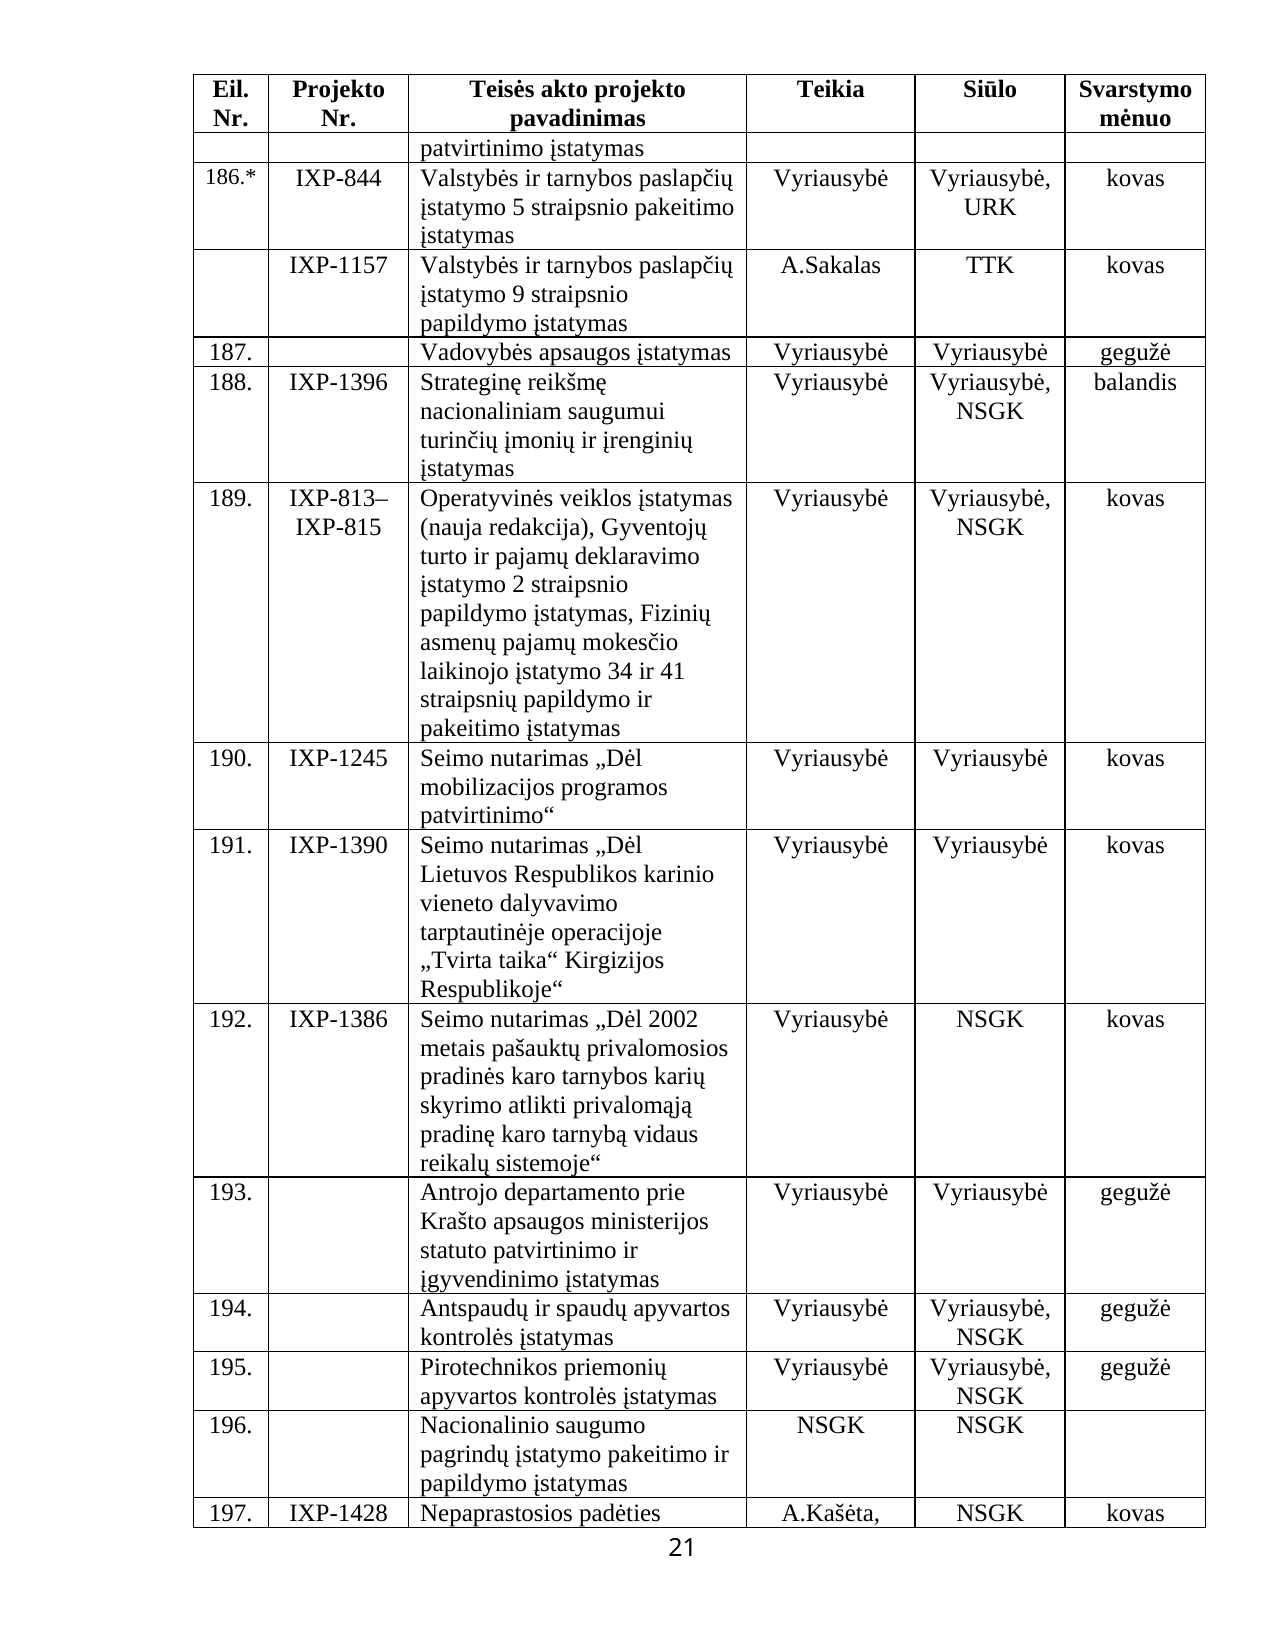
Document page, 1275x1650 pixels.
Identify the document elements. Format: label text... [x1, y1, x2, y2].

table_cell Operatyvinės veiklos įstatymas (nauja redakcija), Gyventojų turto ir pajamų deklaravimo įstatymo 2 straipsnio papildymo įstatymas, Fizinių asmenų pajamų mokesčio laikinojo įstatymo 34 ir 41 straipsnių papildymo ir pakeitimo įstatymas [409, 483, 746, 742]
table_cell [1066, 133, 1205, 162]
table_cell 188. [194, 367, 268, 482]
table_cell Seimo nutarimas „Dėl mobilizacijos programos patvirtinimo“ [409, 743, 746, 829]
table_cell 195. [194, 1352, 268, 1409]
table_cell 187. [194, 338, 268, 366]
table_cell kovas [1066, 163, 1205, 249]
table_cell Vyriausybė [747, 1004, 914, 1176]
table_cell 191. [194, 830, 268, 1003]
table_cell Vyriausybė [747, 1178, 914, 1292]
table_cell Antrojo departamento prie Krašto apsaugos ministerijos statuto patvirtinimo ir įgyvendinimo įstatymas [409, 1178, 746, 1292]
table_cell Vyriausybė [747, 483, 914, 742]
table_header Teikia [747, 75, 914, 132]
table_header Projekto Nr. [269, 75, 408, 132]
table_cell Vyriausybė, URK [916, 163, 1064, 249]
table_cell Seimo nutarimas „Dėl 2002 metais pašauktų privalomosios pradinės karo tarnybos karių skyrimo atlikti privalomąją pradinę karo tarnybą vidaus reikalų sistemoje“ [409, 1004, 746, 1176]
table_cell Vyriausybė, NSGK [916, 367, 1064, 482]
table_cell Nacionalinio saugumo pagrindų įstatymo pakeitimo ir papildymo įstatymas [409, 1411, 746, 1497]
table_cell NSGK [916, 1004, 1064, 1176]
table_cell kovas [1066, 743, 1205, 829]
table_cell Vyriausybė [747, 830, 914, 1003]
table_cell IXP-1157 [269, 250, 408, 336]
table_cell IXP-1428 [269, 1498, 408, 1527]
table_cell Strateginę reikšmę nacionaliniam saugumui turinčių įmonių ir įrenginių įstatymas [409, 367, 746, 482]
table_cell NSGK [747, 1411, 914, 1497]
table_header Siūlo [916, 75, 1064, 132]
table_cell TTK [916, 250, 1064, 336]
table_cell 193. [194, 1178, 268, 1292]
table_cell Vyriausybė [916, 830, 1064, 1003]
table_cell gegužė [1066, 1294, 1205, 1351]
table_cell kovas [1066, 1004, 1205, 1176]
table_cell 194. [194, 1294, 268, 1351]
table_cell 190. [194, 743, 268, 829]
table_cell [269, 1352, 408, 1409]
table_cell 189. [194, 483, 268, 742]
table_cell Antspaudų ir spaudų apyvartos kontrolės įstatymas [409, 1294, 746, 1351]
table_cell [269, 1294, 408, 1351]
table_cell Vyriausybė [916, 1178, 1064, 1292]
table_cell 196. [194, 1411, 268, 1497]
table_cell IXP-1390 [269, 830, 408, 1003]
table_cell NSGK [916, 1411, 1064, 1497]
table_cell Vyriausybė [747, 1294, 914, 1351]
table_cell kovas [1066, 250, 1205, 336]
table_cell Vyriausybė, NSGK [916, 1294, 1064, 1351]
table_cell A.Kašėta, [747, 1498, 914, 1527]
table_cell IXP-813– IXP-815 [269, 483, 408, 742]
table_cell IXP-1396 [269, 367, 408, 482]
table_cell 197. [194, 1498, 268, 1527]
table_cell Vyriausybė [747, 743, 914, 829]
table_cell [194, 133, 268, 162]
table_cell gegužė [1066, 1352, 1205, 1409]
table_cell [194, 250, 268, 336]
table_cell kovas [1066, 483, 1205, 742]
table_cell A.Sakalas [747, 250, 914, 336]
table_cell Vyriausybė, NSGK [916, 1352, 1064, 1409]
table_cell gegužė [1066, 338, 1205, 366]
table_cell kovas [1066, 1498, 1205, 1527]
table_cell [269, 1411, 408, 1497]
table_cell [747, 133, 914, 162]
table_cell Vyriausybė [747, 1352, 914, 1409]
table_header Svarstymo mėnuo [1066, 75, 1205, 132]
table_cell Vyriausybė [747, 338, 914, 366]
table_cell Vyriausybė [916, 743, 1064, 829]
table_cell Vadovybės apsaugos įstatymas [409, 338, 746, 366]
table_cell gegužė [1066, 1178, 1205, 1292]
table_cell Pirotechnikos priemonių apyvartos kontrolės įstatymas [409, 1352, 746, 1409]
table_cell kovas [1066, 830, 1205, 1003]
table_cell Valstybės ir tarnybos paslapčių įstatymo 5 straipsnio pakeitimo įstatymas [409, 163, 746, 249]
table_cell [269, 338, 408, 366]
table_cell Vyriausybė, NSGK [916, 483, 1064, 742]
table_cell IXP-1386 [269, 1004, 408, 1176]
table_header Eil. Nr. [194, 75, 268, 132]
table_cell Seimo nutarimas „Dėl Lietuvos Respublikos karinio vieneto dalyvavimo tarptautinėje operacijoje „Tvirta taika“ Kirgizijos Respublikoje“ [409, 830, 746, 1003]
table_cell IXP-1245 [269, 743, 408, 829]
table_cell Vyriausybė [747, 367, 914, 482]
table_cell balandis [1066, 367, 1205, 482]
table_cell [269, 133, 408, 162]
table_cell Vyriausybė [747, 163, 914, 249]
table_cell Valstybės ir tarnybos paslapčių įstatymo 9 straipsnio papildymo įstatymas [409, 250, 746, 336]
table_cell Vyriausybė [916, 338, 1064, 366]
table_cell [916, 133, 1064, 162]
table_cell 186.* [194, 163, 268, 249]
table_cell [269, 1178, 408, 1292]
table_cell IXP-844 [269, 163, 408, 249]
table_cell NSGK [916, 1498, 1064, 1527]
table_cell Nepaprastosios padėties [409, 1498, 746, 1527]
table_cell [1066, 1411, 1205, 1497]
table_header Teisės akto projekto pavadinimas [409, 75, 746, 132]
table_cell 192. [194, 1004, 268, 1176]
table_cell patvirtinimo įstatymas [409, 133, 746, 162]
